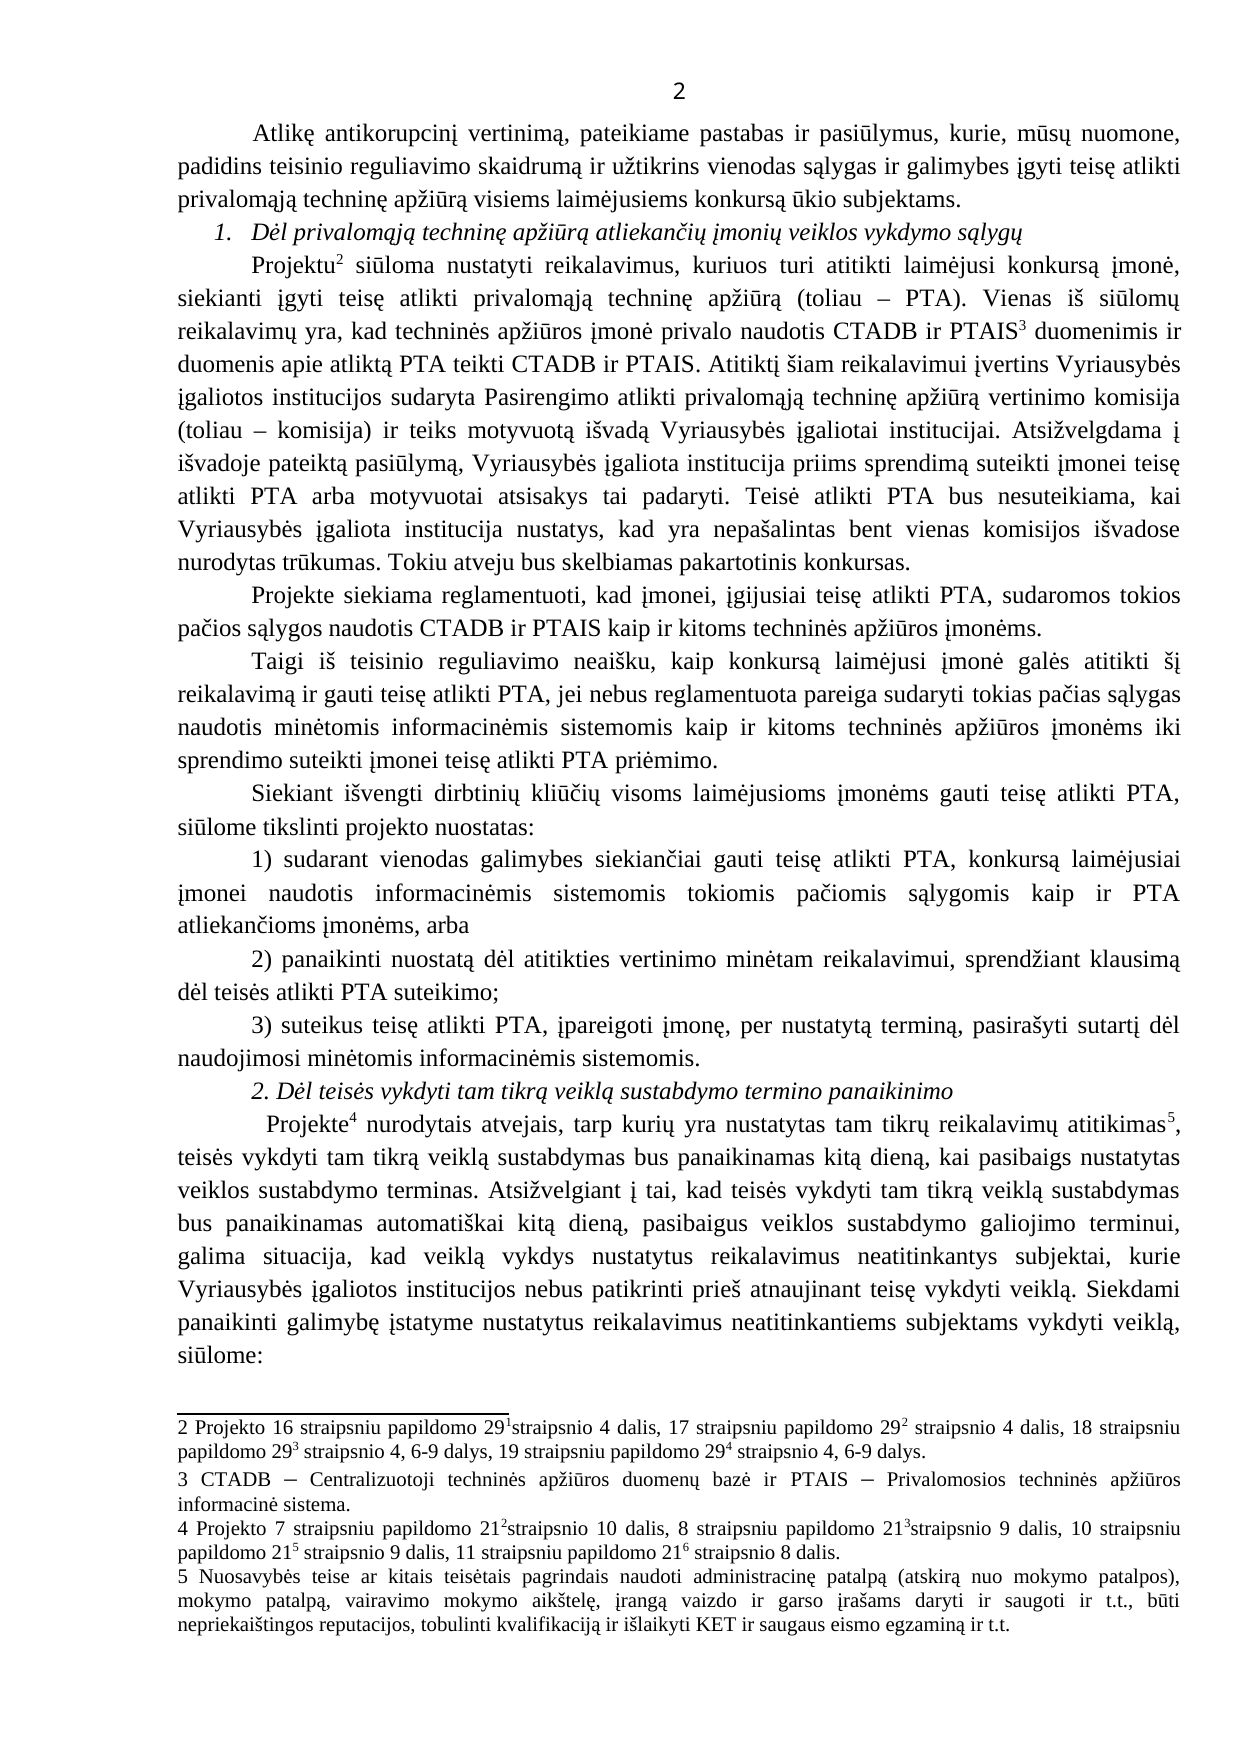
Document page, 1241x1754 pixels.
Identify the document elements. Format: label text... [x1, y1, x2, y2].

text Projektu siūloma nustatyti reikalavimus, kuriuos turi atitikti laimėjusi konkursą įmonė, siekianti įgyti teisę atlikti privalomąją techninę apžiūrą (toliau – PTA). Vienas iš siūlomų reikalavimų yra, kad techninės apžiūros įmonė privalo naudotis CTADB ir PTAIS duomenimis ir duomenis apie atliktą PTA teikti CTADB ir PTAIS. Atitiktį šiam reikalavimui įvertins Vyriausybės įgaliotos institucijos sudaryta Pasirengimo atlikti privalomąją techninę apžiūrą vertinimo komisija (toliau – komisija) ir teiks motyvuotą išvadą Vyriausybės įgaliotai institucijai. Atsižvelgdama į išvadoje pateiktą pasiūlymą, Vyriausybės įgaliota institucija priims sprendimą suteikti įmonei teisę atlikti PTA arba motyvuotai atsisakys tai padaryti. Teisė atlikti PTA bus nesuteikiama, kai Vyriausybės įgaliota institucija nustatys, kad yra nepašalintas bent vienas komisijos išvadose nurodytas trūkumas. Tokiu atveju bus skelbiamas pakartotinis konkursas. [177, 250, 1181, 576]
list Dėl privalomąją techninę apžiūrą atliekančių įmonių veiklos vykdymo sąlygų [213, 217, 1181, 246]
text Projekte siekiama reglamentuoti, kad įmonei, įgijusiai teisę atlikti PTA, sudaromos tokios pačios sąlygos naudotis CTADB ir PTAIS kaip ir kitoms techninės apžiūros įmonėms. [177, 580, 1181, 642]
text Projekto 7 straipsniu papildomo 212straipsnio 10 dalis, 8 straipsniu papildomo 213straipsnio 9 dalis, 10 straipsniu papildomo 215 straipsnio 9 dalis, 11 straipsniu papildomo 216 straipsnio 8 dalis. [177, 1516, 1181, 1564]
text 1) sudarant vienodas galimybes siekiančiai gauti teisę atlikti PTA, konkursą laimėjusiai įmonei naudotis informacinėmis sistemomis tokiomis pačiomis sąlygomis kaip ir PTA atliekančioms įmonėms, arba [177, 844, 1181, 939]
text Siekiant išvengti dirbtinių kliūčių visoms laimėjusioms įmonėms gauti teisę atlikti PTA, siūlome tikslinti projekto nuostatas: [177, 778, 1181, 840]
text Projekto 16 straipsniu papildomo 291straipsnio 4 dalis, 17 straipsniu papildomo 292 straipsnio 4 dalis, 18 straipsniu papildomo 293 straipsnio 4, 6-9 dalys, 19 straipsniu papildomo 294 straipsnio 4, 6-9 dalys. [177, 1414, 1181, 1463]
text 2) panaikinti nuostatą dėl atitikties vertinimo minėtam reikalavimui, sprendžiant klausimą dėl teisės atlikti PTA suteikimo; [177, 944, 1181, 1005]
text 2. Dėl teisės vykdyti tam tikrą veiklą sustabdymo termino panaikinimo [177, 1076, 1181, 1104]
text Projekte nurodytais atvejais, tarp kurių yra nustatytas tam tikrų reikalavimų atitikimas, teisės vykdyti tam tikrą veiklą sustabdymas bus panaikinamas kitą dieną, kai pasibaigs nustatytas veiklos sustabdymo terminas. Atsižvelgiant į tai, kad teisės vykdyti tam tikrą veiklą sustabdymas bus panaikinamas automatiškai kitą dieną, pasibaigus veiklos sustabdymo galiojimo terminui, galima situacija, kad veiklą vykdys nustatytus reikalavimus neatitinkantys subjektai, kurie Vyriausybės įgaliotos institucijos nebus patikrinti prieš atnaujinant teisę vykdyti veiklą. Siekdami panaikinti galimybę įstatyme nustatytus reikalavimus neatitinkantiems subjektams vykdyti veiklą, siūlome: [177, 1109, 1181, 1369]
text 3) suteikus teisę atlikti PTA, įpareigoti įmonę, per nustatytą terminą, pasirašyti sutartį dėl naudojimosi minėtomis informacinėmis sistemomis. [177, 1010, 1181, 1071]
text Nuosavybės teise ar kitais teisėtais pagrindais naudoti administracinę patalpą (atskirą nuo mokymo patalpos), mokymo patalpą, vairavimo mokymo aikštelę, įrangą vaizdo ir garso įrašams daryti ir saugoti ir t.t., būti nepriekaištingos reputacijos, tobulinti kvalifikaciją ir išlaikyti KET ir saugaus eismo egzaminą ir t.t. [177, 1564, 1181, 1636]
text Atlikę antikorupcinį vertinimą, pateikiame pastabas ir pasiūlymus, kurie, mūsų nuomone, padidins teisinio reguliavimo skaidrumą ir užtikrins vienodas sąlygas ir galimybes įgyti teisę atlikti privalomąją techninę apžiūrą visiems laimėjusiems konkursą ūkio subjektams. [177, 118, 1181, 213]
text CTADB – Centralizuotoji techninės apžiūros duomenų bazė ir PTAIS – Privalomosios techninės apžiūros informacinė sistema. [177, 1463, 1181, 1516]
text Taigi iš teisinio reguliavimo neaišku, kaip konkursą laimėjusi įmonė galės atitikti šį reikalavimą ir gauti teisę atlikti PTA, jei nebus reglamentuota pareiga sudaryti tokias pačias sąlygas naudotis minėtomis informacinėmis sistemomis kaip ir kitoms techninės apžiūros įmonėms iki sprendimo suteikti įmonei teisę atlikti PTA priėmimo. [177, 646, 1181, 774]
